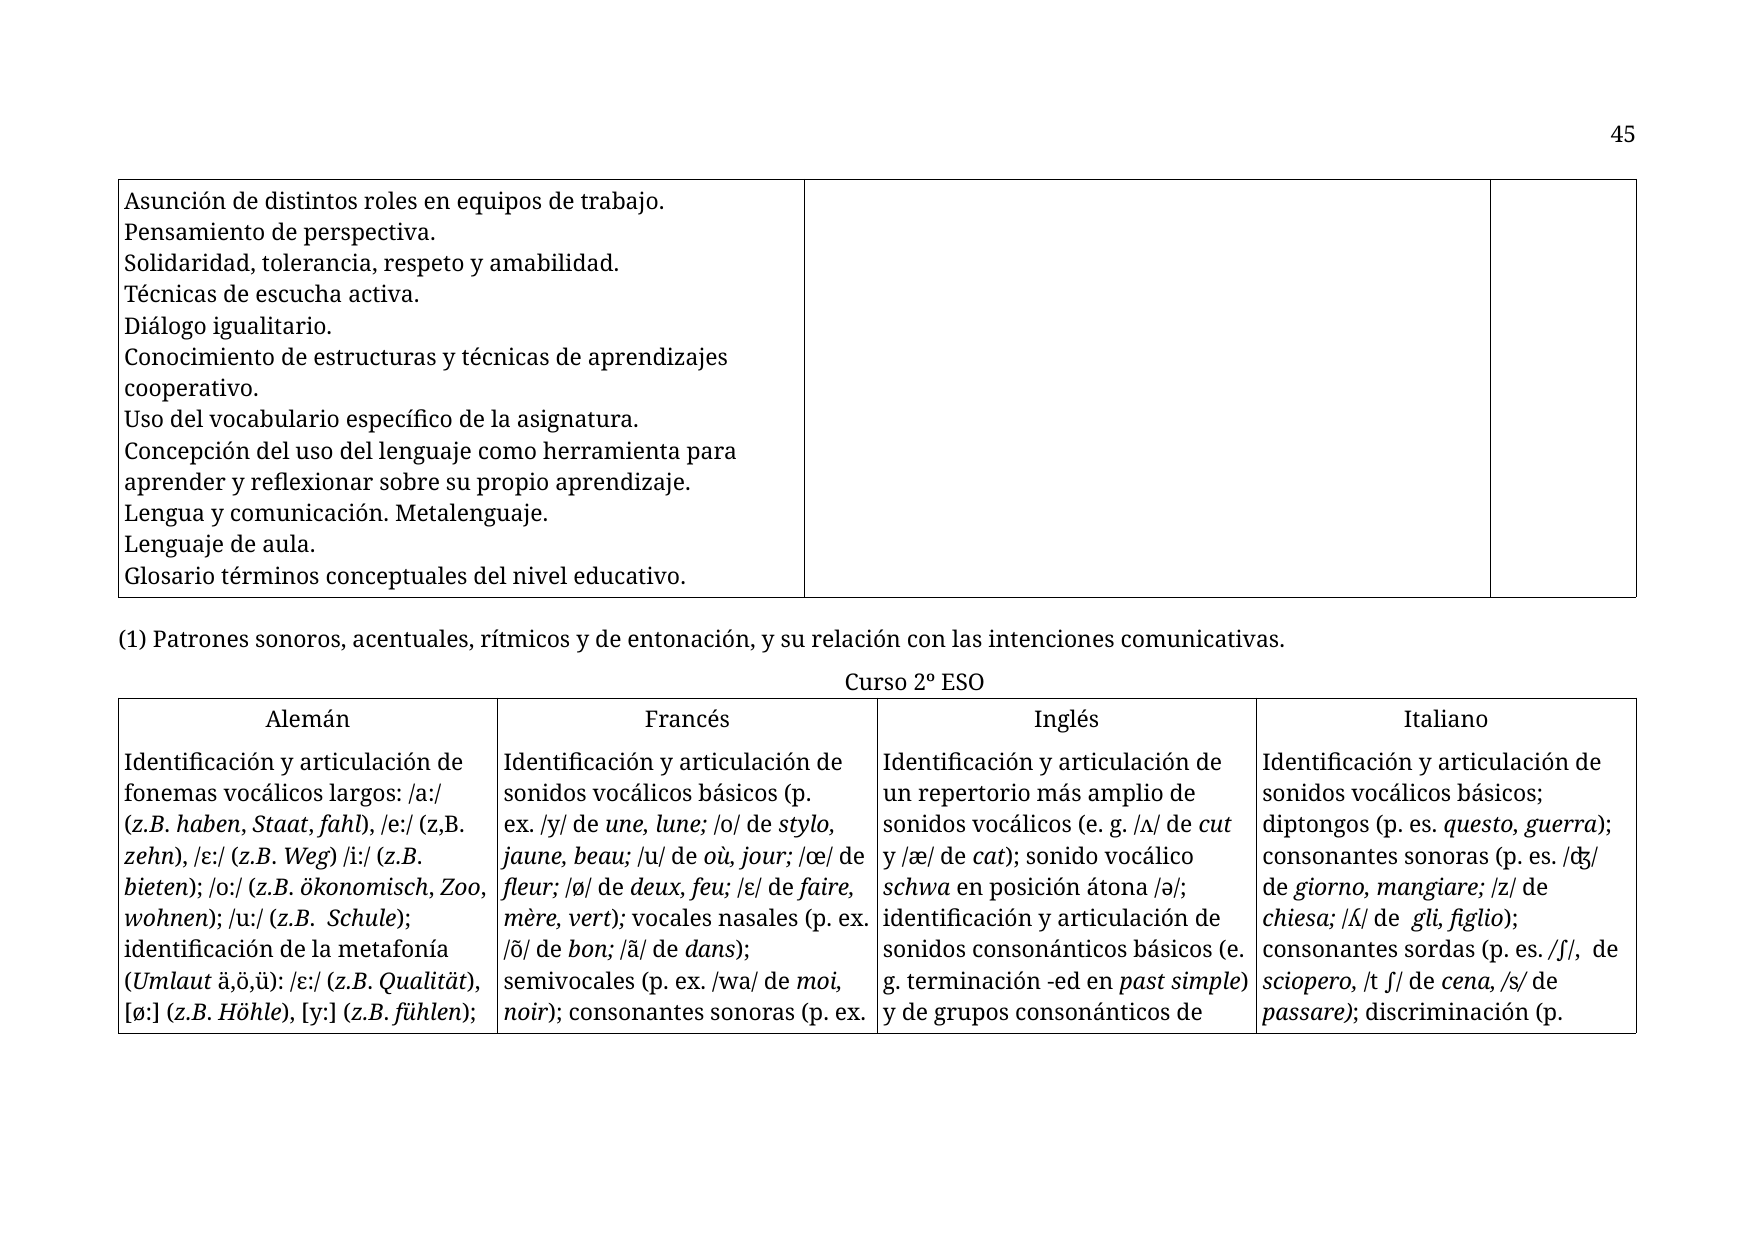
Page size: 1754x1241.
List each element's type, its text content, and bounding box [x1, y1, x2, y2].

table_cell Identificación y articulación de fonemas vocálicos largos: /a:/ (z.B. haben, Staat, fahl), /e:/ (z,B. zehn), /ɛ:/ (z.B. Weg) /i:/ (z.B. bieten); /o:/ (z.B. ökonomisch, Zoo, wohnen); /u:/ (z.B. Schule); identificación de la metafonía (Umlaut ä,ö,ü): /ɛ:/ (z.B. Qualität), [ø:] (z.B. Höhle), [y:] (z.B. fühlen); [119, 740, 497, 1033]
text Curso 2º ESO [193, 666, 1636, 697]
table_header Francés [498, 699, 877, 740]
table_cell Identificación y articulación de sonidos vocálicos básicos (p. ex. /y/ de une, lune; /o/ de stylo, jaune, beau; /u/ de où, jour; /œ/ de fleur; /ø/ de deux, feu; /ε/ de faire, mère, vert); vocales nasales (p. ex. /õ/ de bon; /ã/ de dans); semivocales (p. ex. /wa/ de moi, noir); consonantes sonoras (p. ex. [498, 740, 877, 1033]
table_header Inglés [878, 699, 1256, 740]
table_header Alemán [119, 699, 497, 740]
table_cell [1491, 180, 1636, 597]
table_cell Asunción de distintos roles en equipos de trabajo. Pensamiento de perspectiva. Solidaridad, tolerancia, respeto y amabilidad. Técnicas de escucha activa. Diálogo igualitario. Conocimiento de estructuras y técnicas de aprendizajes cooperativo. Uso del vocabulario específico de la asignatura. Concepción del uso del lenguaje como herramienta para aprender y reflexionar sobre su propio aprendizaje. Lengua y comunicación. Metalenguaje. Lenguaje de aula. Glosario términos conceptuales del nivel educativo. [119, 180, 804, 597]
table_cell Identificación y articulación de un repertorio más amplio de sonidos vocálicos (e. g. /ʌ/ de cut y /æ/ de cat); sonido vocálico schwa en posición átona /ə/; identificación y articulación de sonidos consonánticos básicos (e. g. terminación -ed en past simple) y de grupos consonánticos de [878, 740, 1256, 1033]
text (1) Patrones sonoros, acentuales, rítmicos y de entonación, y su relación con las intenciones comunicativas. [118, 623, 1636, 654]
table_header Italiano [1257, 699, 1636, 740]
table_cell Identificación y articulación de sonidos vocálicos básicos; diptongos (p. es. questo, guerra); consonantes sonoras (p. es. /ʤ/ de giorno, mangiare; /z/ de chiesa; /ʎ/ de gli, figlio); consonantes sordas (p. es. /∫/, de sciopero, /t ∫/ de cena, /s/ de passare); discriminación (p. [1257, 740, 1636, 1033]
table_cell [805, 180, 1490, 597]
